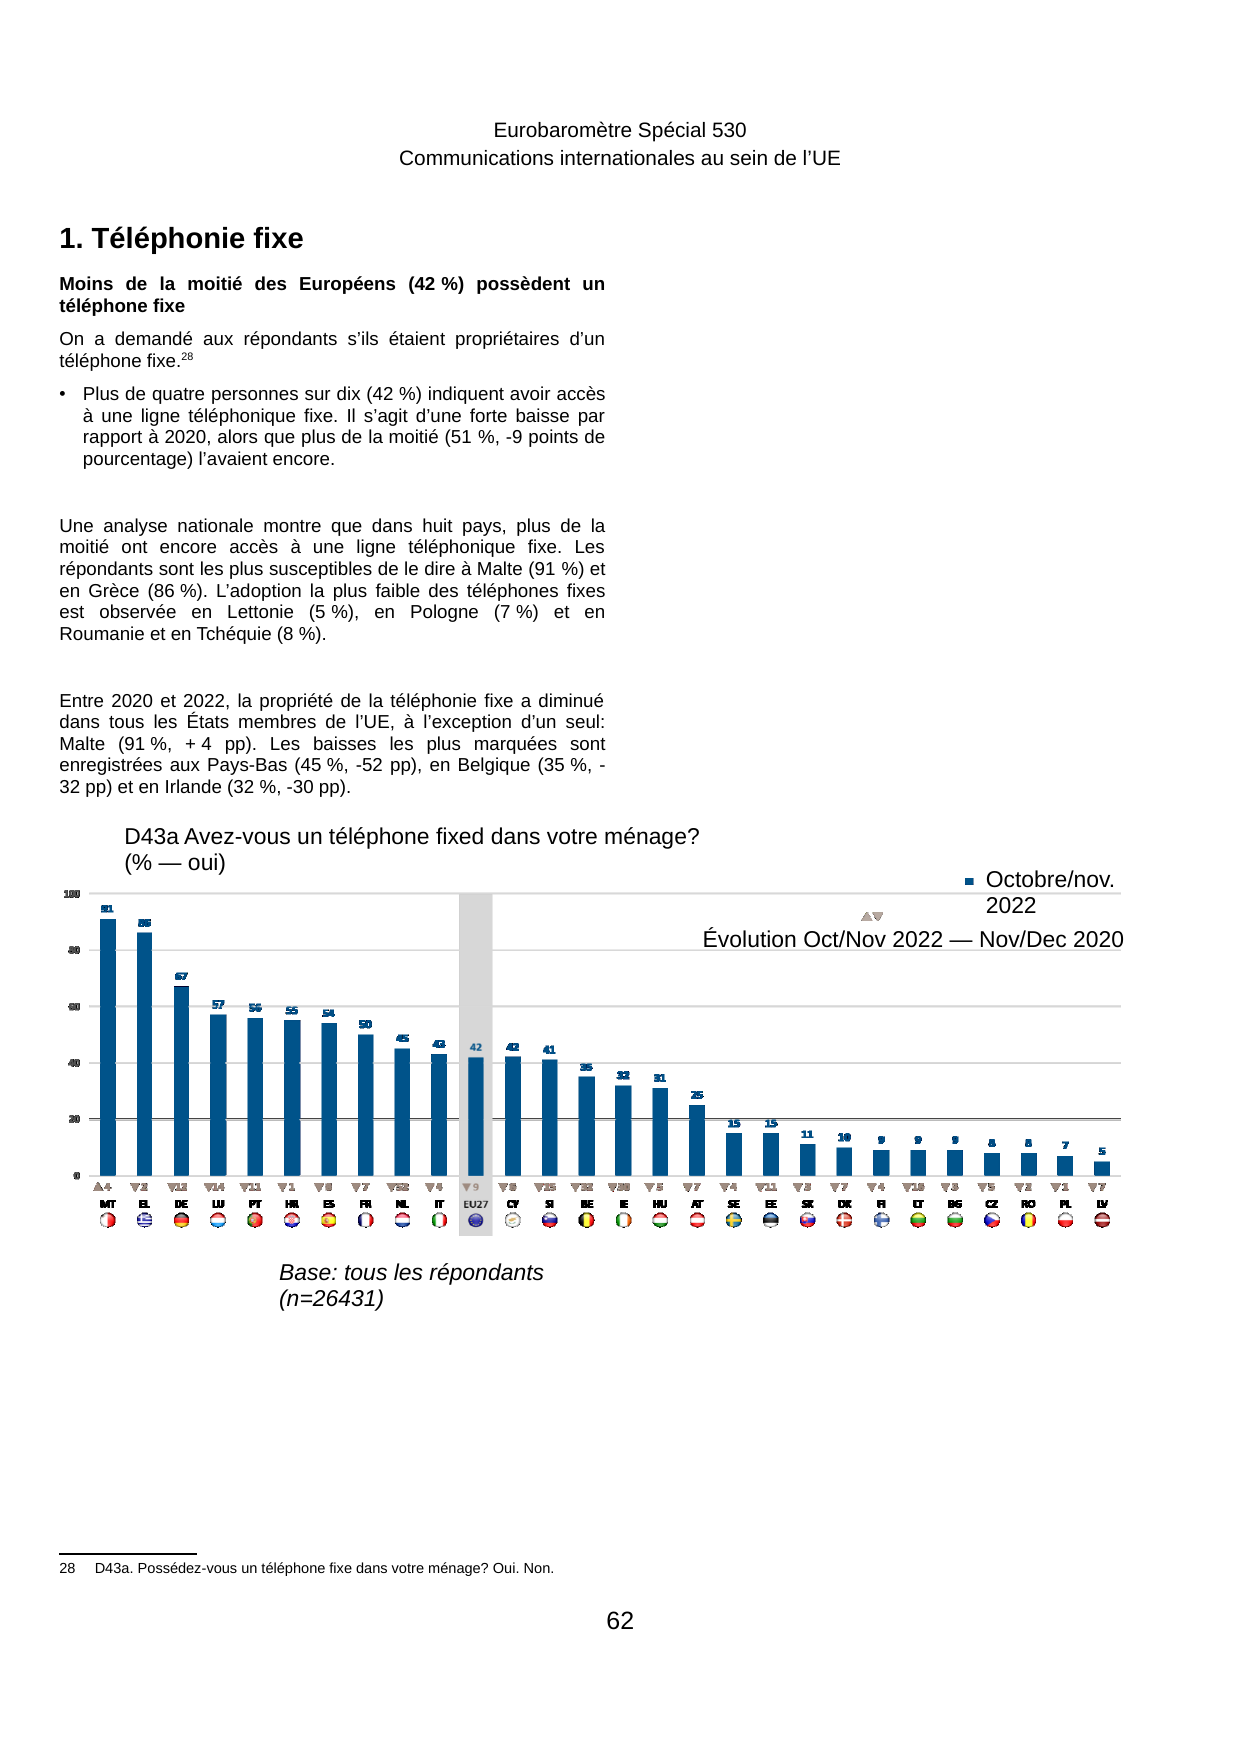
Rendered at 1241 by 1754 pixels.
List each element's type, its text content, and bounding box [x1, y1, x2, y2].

text On a demandé aux répondants s’ils étaient propriétaires d’un téléphone fixe. [59, 328, 605, 371]
text Moins de la moitié des Européens (42 %) possèdent un téléphone fixe [59, 273, 605, 316]
picture [59, 871, 1124, 1236]
subtitle 1. Téléphonie fixe [59, 221, 605, 255]
text Une analyse nationale montre que dans huit pays, plus de la moitié ont encore accès à une ligne téléphonique fixe. Les répondants sont les plus susceptibles de le dire à Malte (91 %) et en Grèce (86 %). L’adoption la plus faible des téléphones fixes est observée en Lettonie (5 %), en Pologne (7 %) et en Roumanie et en Tchéquie (8 %). [59, 515, 605, 644]
picture [988, 873, 1000, 885]
text Entre 2020 et 2022, la propriété de la téléphonie fixe a diminué dans tous les États membres de l’UE, à l’exception d’un seul: Malte (91 %, + 4 pp). Les baisses les plus marquées sont enregistrées aux Pays-Bas (45 %, -52 pp), en Belgique (35 %, -32 pp) et en Irlande (32 %, -30 pp). [59, 689, 605, 797]
text D43a. Possédez-vous un téléphone fixe dans votre ménage? Oui. Non. [59, 1560, 605, 1577]
list Plus de quatre personnes sur dix (42 %) indiquent avoir accès à une ligne téléphonique fixe. Il s’agit d’une forte baisse par rapport à 2020, alors que plus de la moitié (51 %, -9 points de pourcentage) l’avaient encore. [59, 383, 605, 469]
